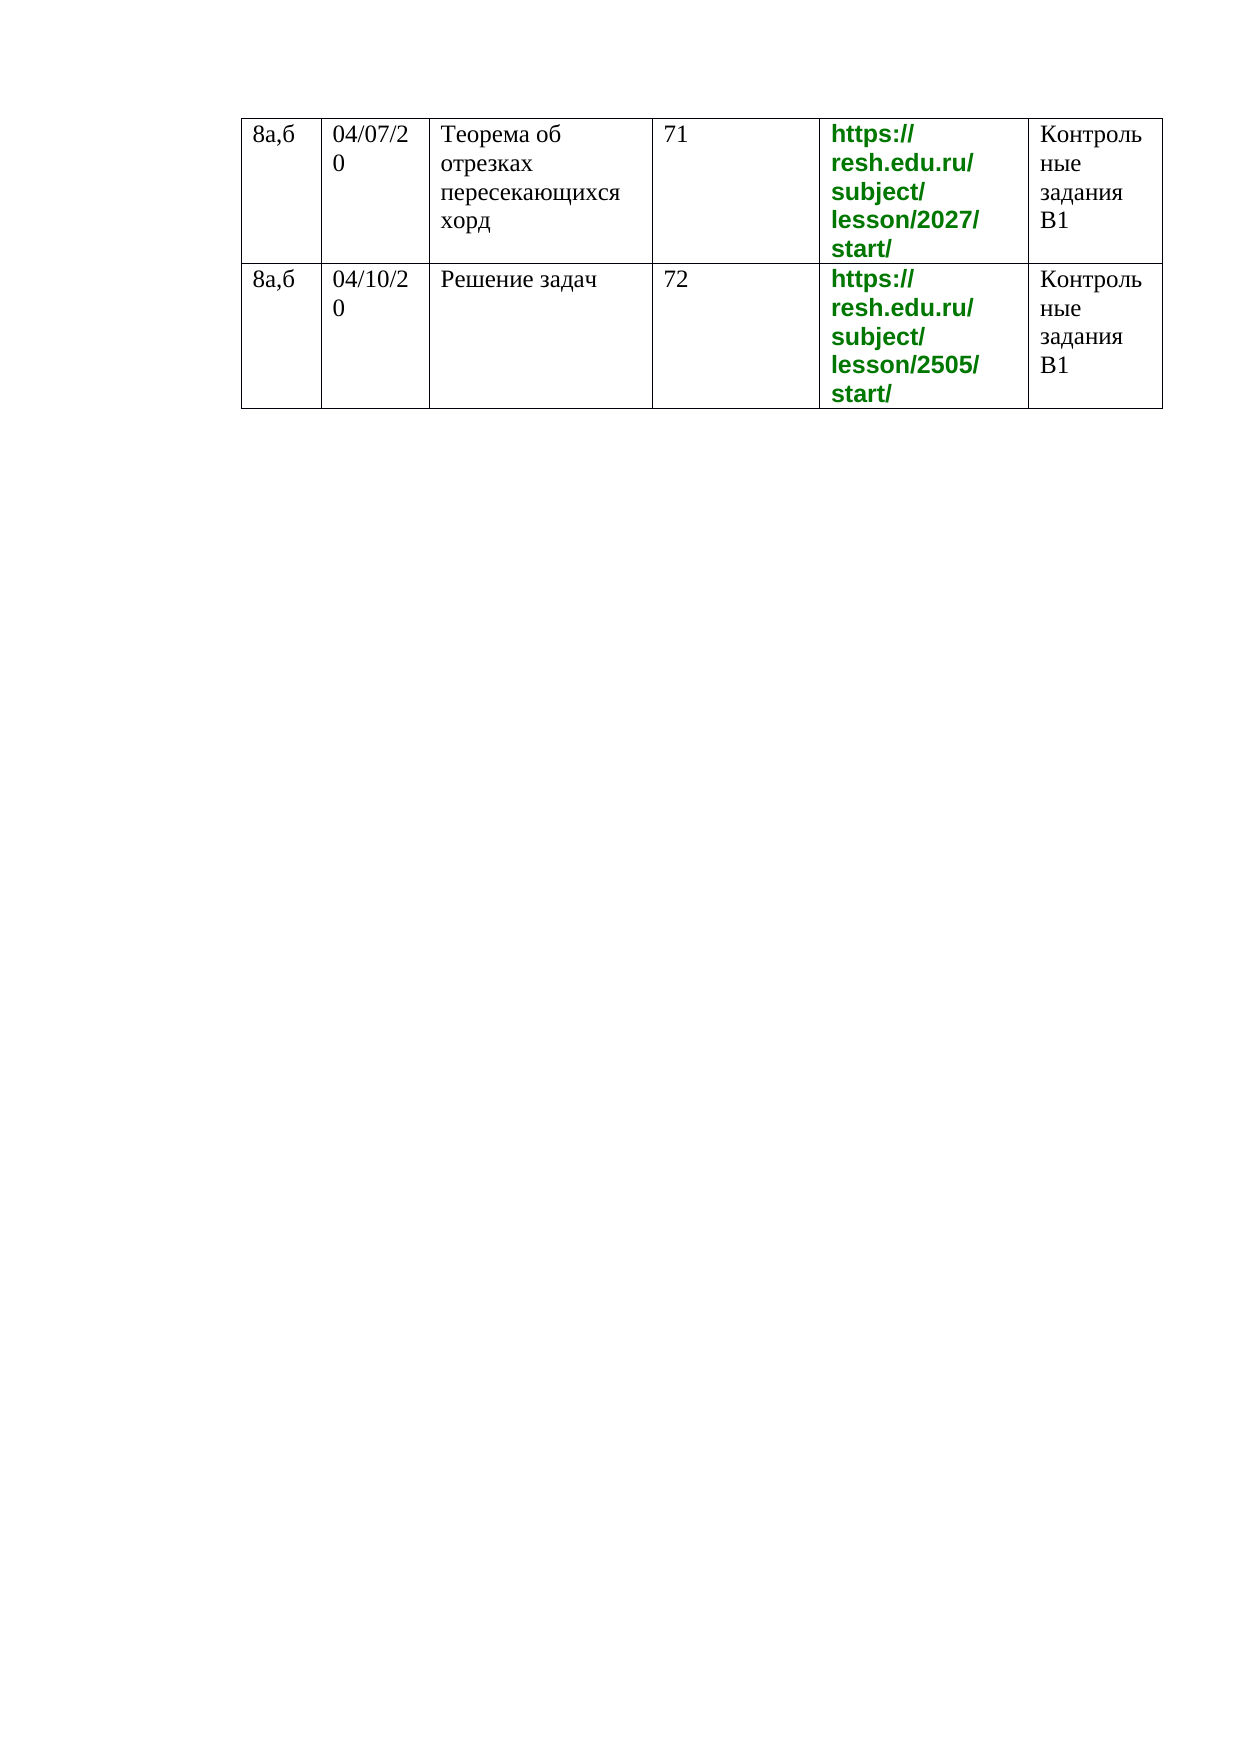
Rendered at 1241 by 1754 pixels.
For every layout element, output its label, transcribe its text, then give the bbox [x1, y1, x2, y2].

table_cell Контрольные задания В1 [1029, 264, 1162, 408]
table_cell https://resh.edu.ru/subject/lesson/2505/start/ [820, 264, 831, 408]
table_cell 72 [653, 264, 819, 408]
table_cell https://resh.edu.ru/subject/lesson/2505/start/ [1017, 264, 1028, 408]
table_cell 10.04.20 [322, 264, 429, 408]
table_cell Решение задач [430, 264, 652, 408]
table_cell 8а,б [242, 119, 321, 263]
table_cell Контрольные задания В1 [1029, 119, 1162, 263]
table_cell 71 [653, 119, 819, 263]
table_cell https://resh.edu.ru/subject/lesson/2027/start/ [1017, 119, 1028, 263]
table_cell 07.04.20 [322, 119, 429, 263]
table_cell 8а,б [242, 264, 321, 408]
table_cell https://resh.edu.ru/subject/lesson/2027/start/ [820, 119, 831, 263]
table_cell Теорема об отрезках пересекающихся хорд [430, 119, 652, 263]
